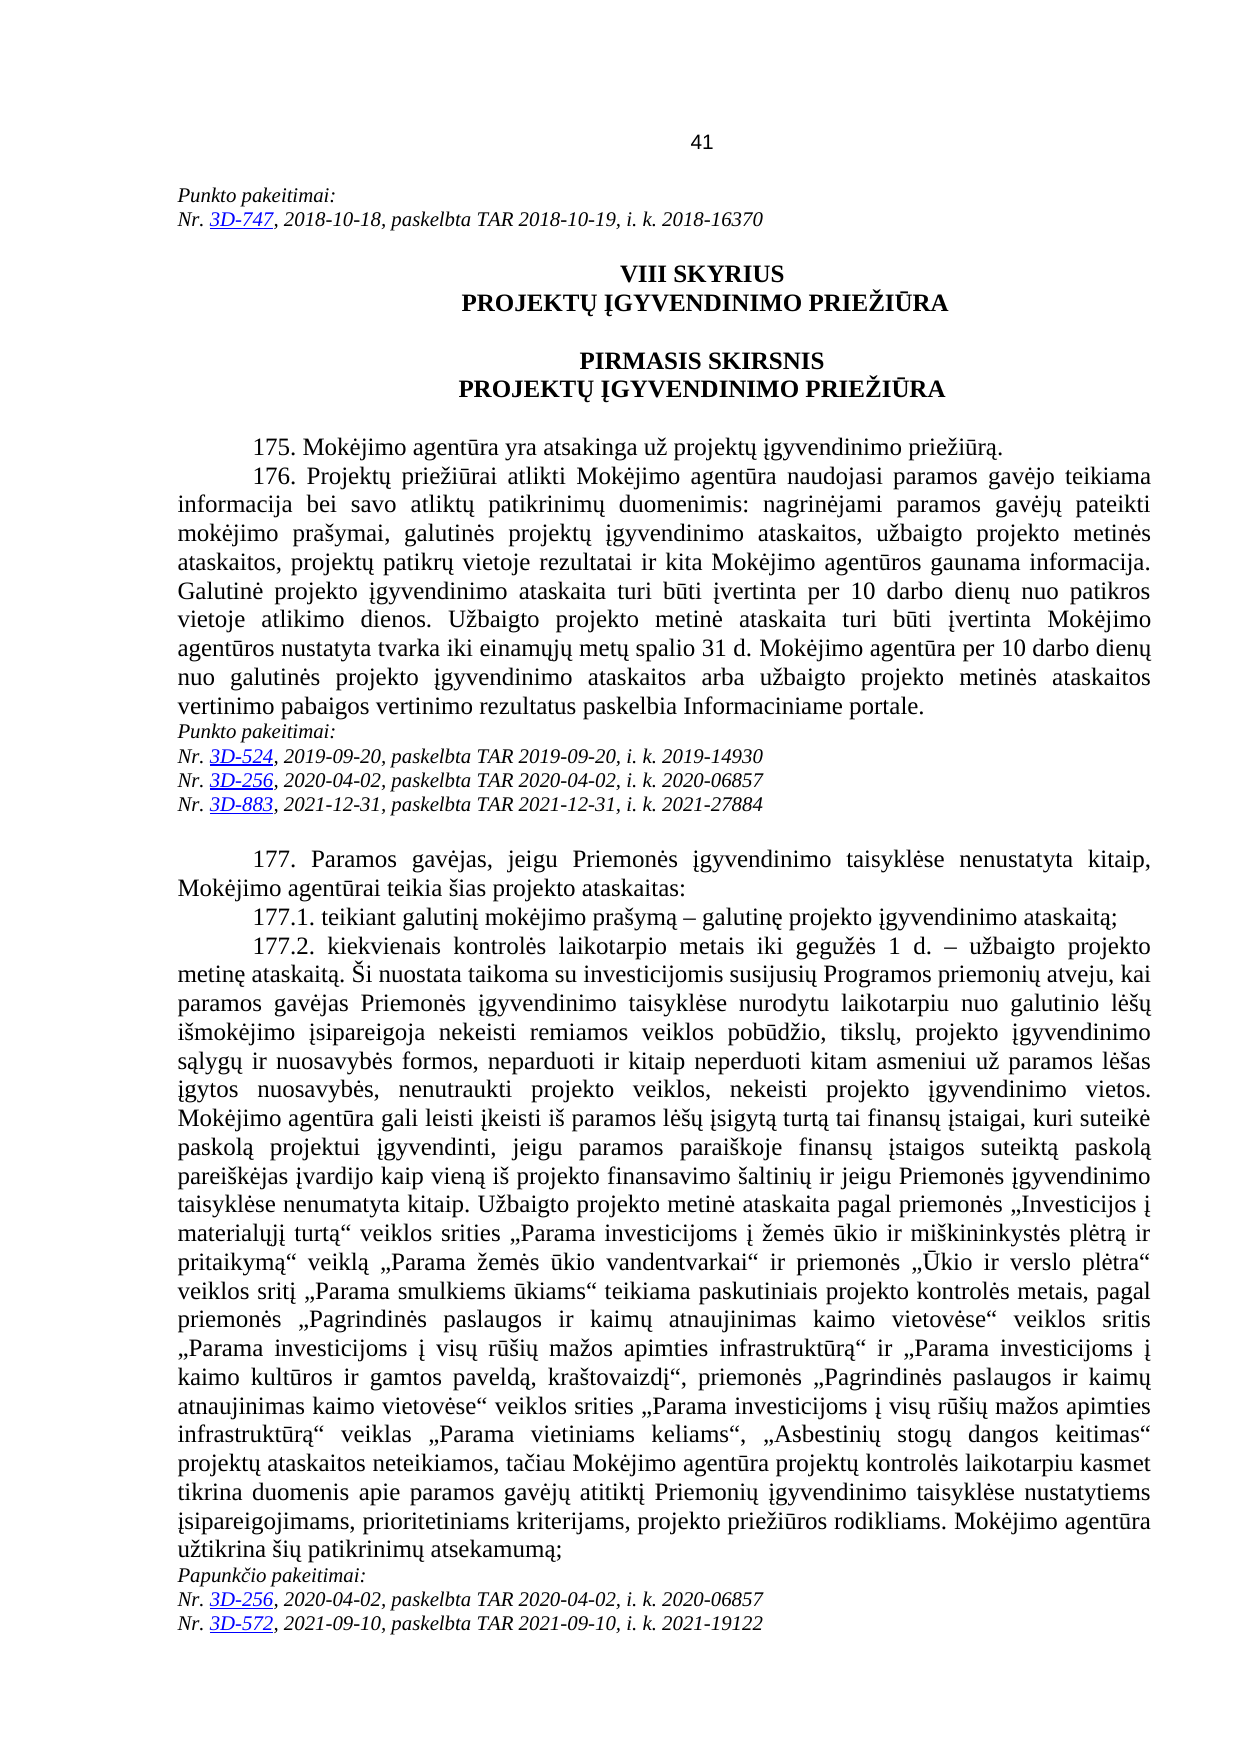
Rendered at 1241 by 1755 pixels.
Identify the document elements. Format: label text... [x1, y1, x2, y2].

text Nr. 3D-883, 2021-12-31, paskelbta TAR 2021-12-31, i. k. 2021-27884 [177, 792, 1152, 816]
text 177.2. kiekvienais kontrolės laikotarpio metais iki gegužės 1 d. – užbaigto projekto metinę ataskaitą. Ši nuostata taikoma su investicijomis susijusių Programos priemonių atveju, kai paramos gavėjas Priemonės įgyvendinimo taisyklėse nurodytu laikotarpiu nuo galutinio lėšų išmokėjimo įsipareigoja nekeisti remiamos veiklos pobūdžio, tikslų, projekto įgyvendinimo sąlygų ir nuosavybės formos, neparduoti ir kitaip neperduoti kitam asmeniui už paramos lėšas įgytos nuosavybės, nenutraukti projekto veiklos, nekeisti projekto įgyvendinimo vietos. Mokėjimo agentūra gali leisti įkeisti iš paramos lėšų įsigytą turtą tai finansų įstaigai, kuri suteikė paskolą projektui įgyvendinti, jeigu paramos paraiškoje finansų įstaigos suteiktą paskolą pareiškėjas įvardijo kaip vieną iš projekto finansavimo šaltinių ir jeigu Priemonės įgyvendinimo taisyklėse nenumatyta kitaip. Užbaigto projekto metinė ataskaita pagal priemonės „Investicijos į materialųjį turtą“ veiklos srities „Parama investicijoms į žemės ūkio ir miškininkystės plėtrą ir pritaikymą“ veiklą „Parama žemės ūkio vandentvarkai“ ir priemonės „Ūkio ir verslo plėtra“ veiklos sritį „Parama smulkiems ūkiams“ teikiama paskutiniais projekto kontrolės metais, pagal priemonės „Pagrindinės paslaugos ir kaimų atnaujinimas kaimo vietovėse“ veiklos sritis „Parama investicijoms į visų rūšių mažos apimties infrastruktūrą“ ir „Parama investicijoms į kaimo kultūros ir gamtos paveldą, kraštovaizdį“, priemonės „Pagrindinės paslaugos ir kaimų atnaujinimas kaimo vietovėse“ veiklos srities „Parama investicijoms į visų rūšių mažos apimties infrastruktūrą“ veiklas „Parama vietiniams keliams“, „Asbestinių stogų dangos keitimas“ projektų ataskaitos neteikiamos, tačiau Mokėjimo agentūra projektų kontrolės laikotarpiu kasmet tikrina duomenis apie paramos gavėjų atitiktį Priemonių įgyvendinimo taisyklėse nustatytiems įsipareigojimams, prioritetiniams kriterijams, projekto priežiūros rodikliams. Mokėjimo agentūra užtikrina šių patikrinimų atsekamumą; [177, 931, 1152, 1563]
text Punkto pakeitimai: [177, 183, 1152, 207]
text Nr. 3D-747, 2018-10-18, paskelbta TAR 2018-10-19, i. k. 2018-16370 [177, 207, 1152, 231]
text Punkto pakeitimai: [177, 719, 1152, 743]
text Papunkčio pakeitimai: [177, 1563, 1152, 1587]
text PROJEKTŲ ĮGYVENDINIMO PRIEŽIŪRA [177, 288, 1152, 317]
text 177. Paramos gavėjas, jeigu Priemonės įgyvendinimo taisyklėse nenustatyta kitaip, Mokėjimo agentūrai teikia šias projekto ataskaitas: [177, 844, 1152, 902]
text 177.1. teikiant galutinį mokėjimo prašymą – galutinę projekto įgyvendinimo ataskaitą; [177, 902, 1152, 931]
text Nr. 3D-256, 2020-04-02, paskelbta TAR 2020-04-02, i. k. 2020-06857 [177, 768, 1152, 792]
text 175. Mokėjimo agentūra yra atsakinga už projektų įgyvendinimo priežiūrą. [177, 432, 1152, 461]
text PROJEKTŲ ĮGYVENDINIMO PRIEŽIŪRA [177, 374, 1152, 403]
text Nr. 3D-572, 2021-09-10, paskelbta TAR 2021-09-10, i. k. 2021-19122 [177, 1611, 1152, 1635]
text Nr. 3D-256, 2020-04-02, paskelbta TAR 2020-04-02, i. k. 2020-06857 [177, 1587, 1152, 1611]
text PIRMASIS SKIRSNIS [177, 346, 1152, 374]
text Nr. 3D-524, 2019-09-20, paskelbta TAR 2019-09-20, i. k. 2019-14930 [177, 743, 1152, 768]
text 176. Projektų priežiūrai atlikti Mokėjimo agentūra naudojasi paramos gavėjo teikiama informacija bei savo atliktų patikrinimų duomenimis: nagrinėjami paramos gavėjų pateikti mokėjimo prašymai, galutinės projektų įgyvendinimo ataskaitos, užbaigto projekto metinės ataskaitos, projektų patikrų vietoje rezultatai ir kita Mokėjimo agentūros gaunama informacija. Galutinė projekto įgyvendinimo ataskaita turi būti įvertinta per 10 darbo dienų nuo patikros vietoje atlikimo dienos. Užbaigto projekto metinė ataskaita turi būti įvertinta Mokėjimo agentūros nustatyta tvarka iki einamųjų metų spalio 31 d. Mokėjimo agentūra per 10 darbo dienų nuo galutinės projekto įgyvendinimo ataskaitos arba užbaigto projekto metinės ataskaitos vertinimo pabaigos vertinimo rezultatus paskelbia Informaciniame portale. [177, 461, 1152, 719]
text VIII SKYRIUS [177, 259, 1152, 288]
